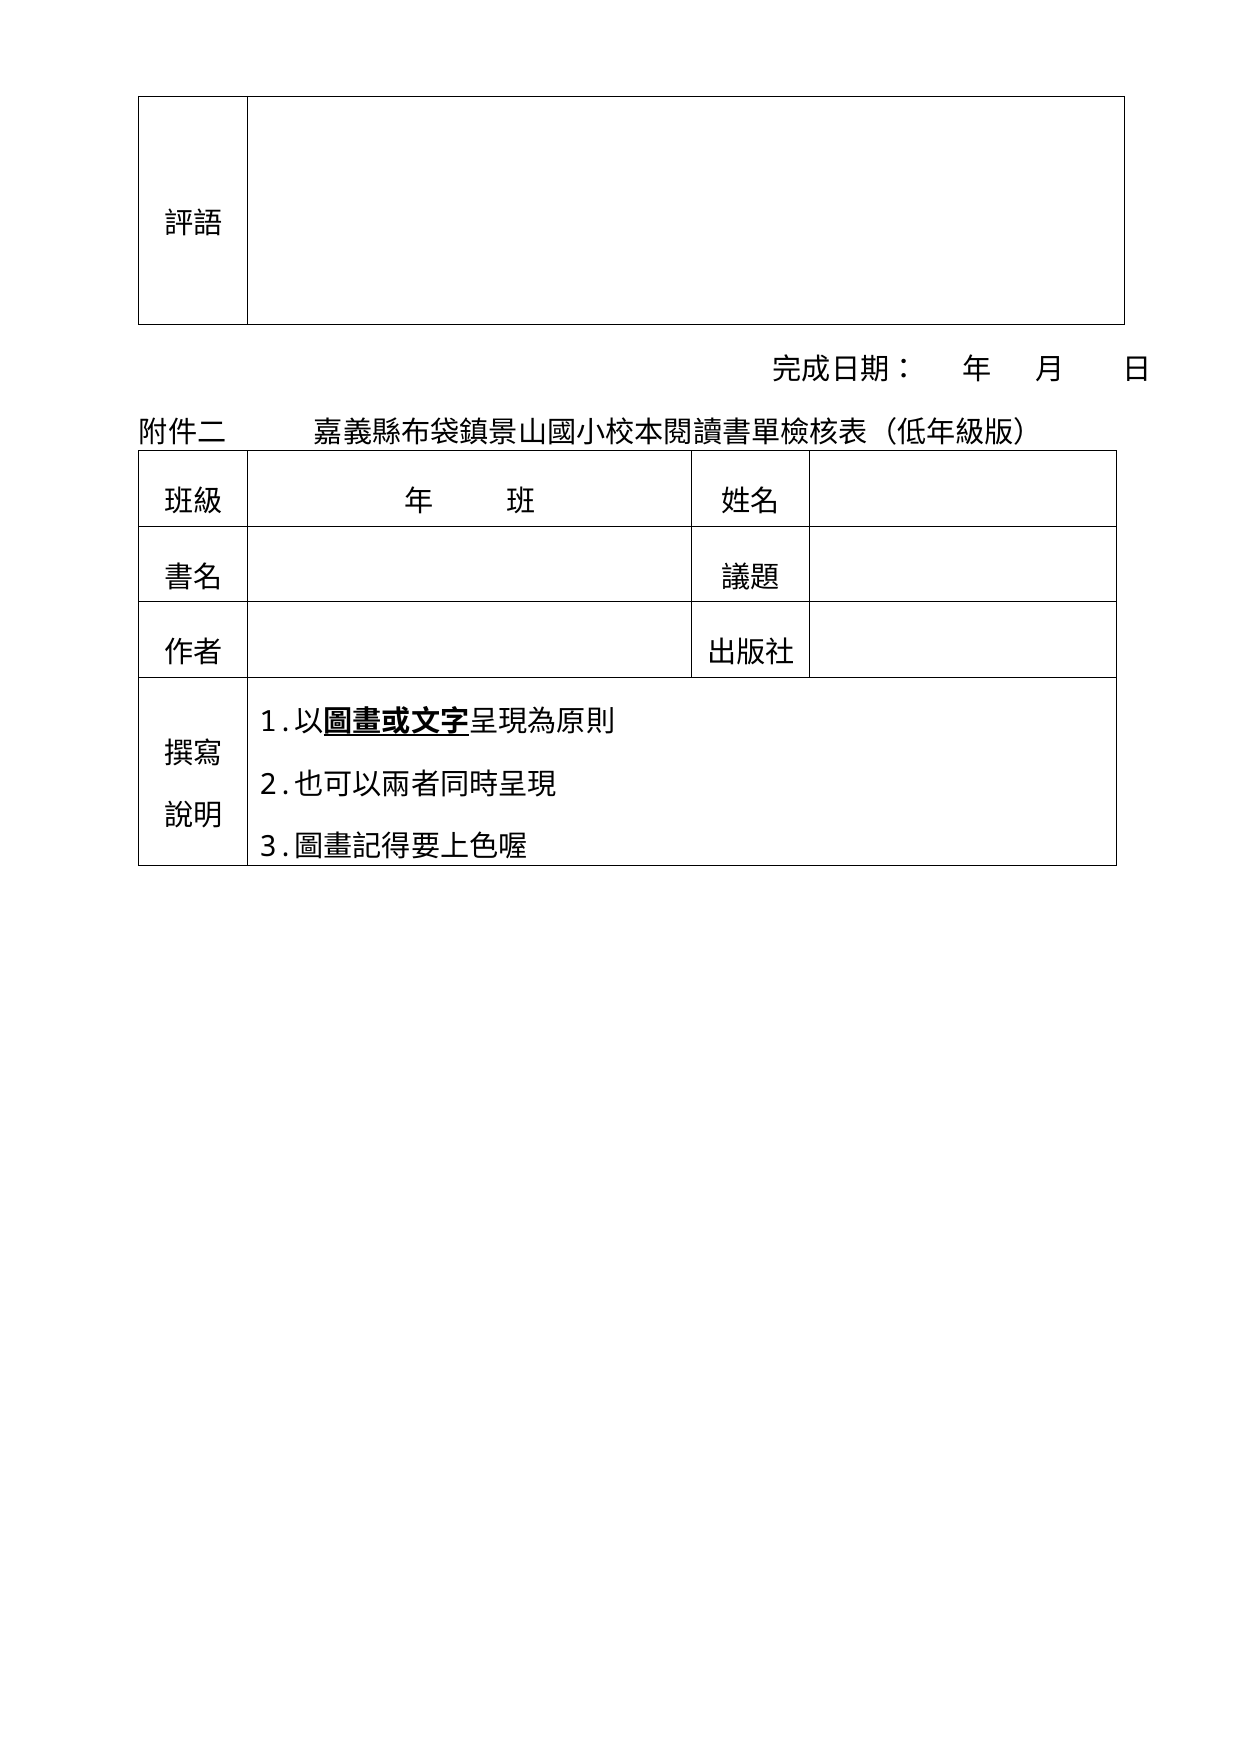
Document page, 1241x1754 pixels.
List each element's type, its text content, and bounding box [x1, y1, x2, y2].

table_cell 書名 [139, 527, 247, 601]
table_cell [248, 97, 1124, 324]
table_header 姓名 [692, 451, 809, 526]
table_cell 1.以圖畫或文字呈現為原則 2.也可以兩者同時呈現 3.圖畫記得要上色喔 [248, 678, 1116, 865]
text 附件二 嘉義縣布袋鎮景山國小校本閱讀書單檢核表（低年級版） [139, 388, 1152, 450]
table_cell 評語 [139, 97, 247, 324]
table_cell [810, 527, 1116, 601]
table_header [810, 451, 1116, 526]
table_cell [248, 602, 691, 677]
table_cell [810, 602, 1116, 677]
table_header 班級 [139, 451, 247, 526]
table_cell 議題 [692, 527, 809, 601]
table_cell 出版社 [692, 602, 809, 677]
table_cell 作者 [139, 602, 247, 677]
table_cell 撰寫說明 [139, 678, 247, 865]
table_cell [248, 527, 691, 601]
text 完成日期： 年 月 日 [139, 325, 1152, 388]
table_header 年 班 [248, 451, 691, 526]
